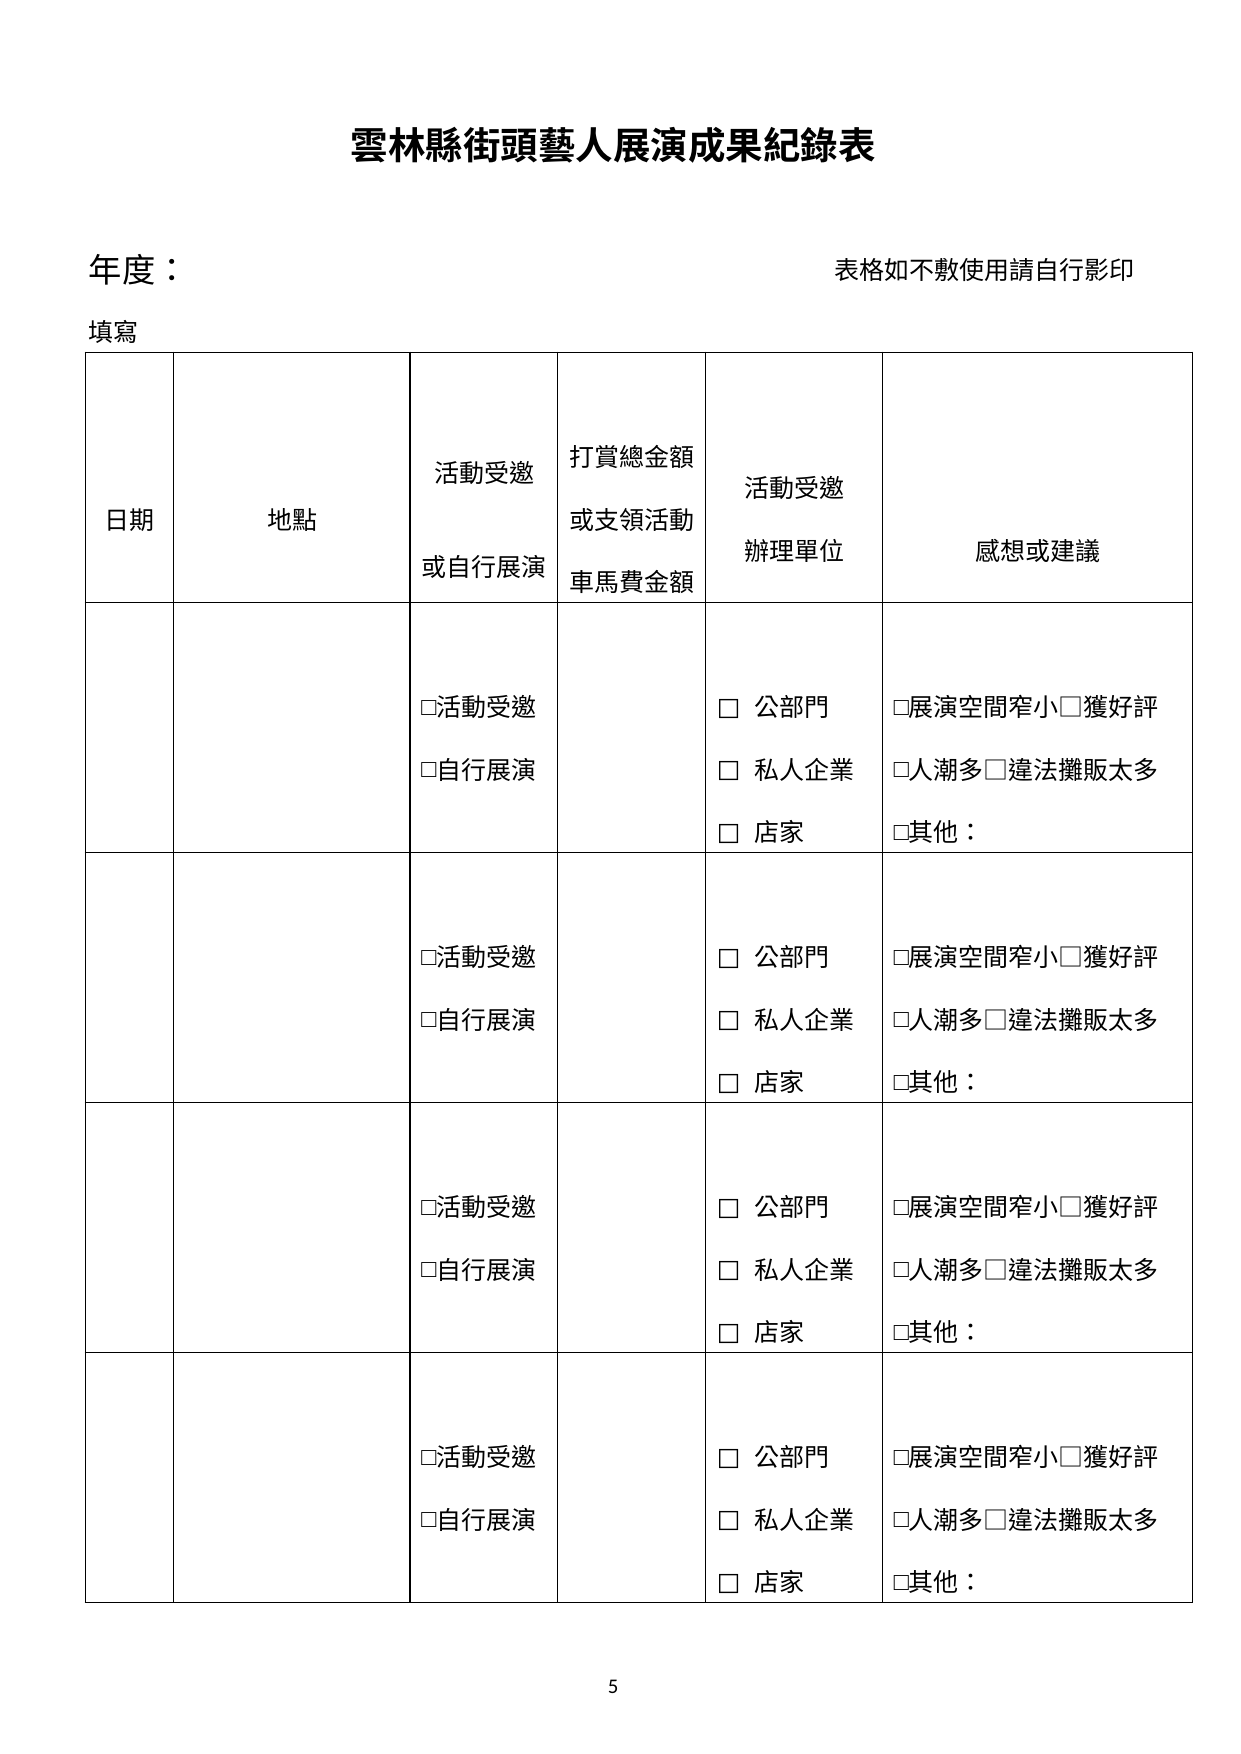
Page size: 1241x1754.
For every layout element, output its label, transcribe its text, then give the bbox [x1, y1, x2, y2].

table_cell □活動受邀 □自行展演 [411, 603, 557, 852]
table_cell [86, 603, 173, 852]
table_cell [86, 1353, 173, 1602]
table_cell □展演空間窄小□獲好評 □人潮多□違法攤販太多 □其他： [883, 1353, 1192, 1602]
table_cell [86, 853, 173, 1102]
text 雲林縣街頭藝人展演成果紀錄表 [89, 102, 1137, 164]
table_cell [174, 603, 409, 852]
table_header 活動受邀 辦理單位 [706, 353, 882, 602]
table_cell □展演空間窄小□獲好評 □人潮多□違法攤販太多 □其他： [883, 1103, 1192, 1352]
table_cell □活動受邀 □自行展演 [411, 1103, 557, 1352]
table_cell 公部門 私人企業 店家 [706, 853, 882, 1102]
text 年度： 表格如不敷使用請自行影印填寫 [89, 227, 1137, 352]
table_cell [558, 853, 705, 1102]
table_cell 公部門 私人企業 店家 [706, 1103, 882, 1352]
table_cell [174, 853, 409, 1102]
table_cell [86, 1103, 173, 1352]
table_cell [558, 1353, 705, 1602]
table_cell 公部門 私人企業 店家 [706, 603, 882, 852]
table_cell [558, 1103, 705, 1352]
table_cell □活動受邀 □自行展演 [411, 853, 557, 1102]
table_cell [174, 1103, 409, 1352]
table_header 活動受邀 或自行展演 [411, 353, 557, 602]
table_header 打賞總金額或支領活動車馬費金額 [558, 353, 705, 602]
table_cell [174, 1353, 409, 1602]
table_cell 公部門 私人企業 店家 [706, 1353, 882, 1602]
table_cell □展演空間窄小□獲好評 □人潮多□違法攤販太多 □其他： [883, 853, 1192, 1102]
table_header 日期 [86, 353, 173, 602]
table_cell [558, 603, 705, 852]
table_cell □展演空間窄小□獲好評 □人潮多□違法攤販太多 □其他： [883, 603, 1192, 852]
table_header 感想或建議 [883, 353, 1192, 602]
table_cell □活動受邀 □自行展演 [411, 1353, 557, 1602]
table_header 地點 [174, 353, 409, 602]
